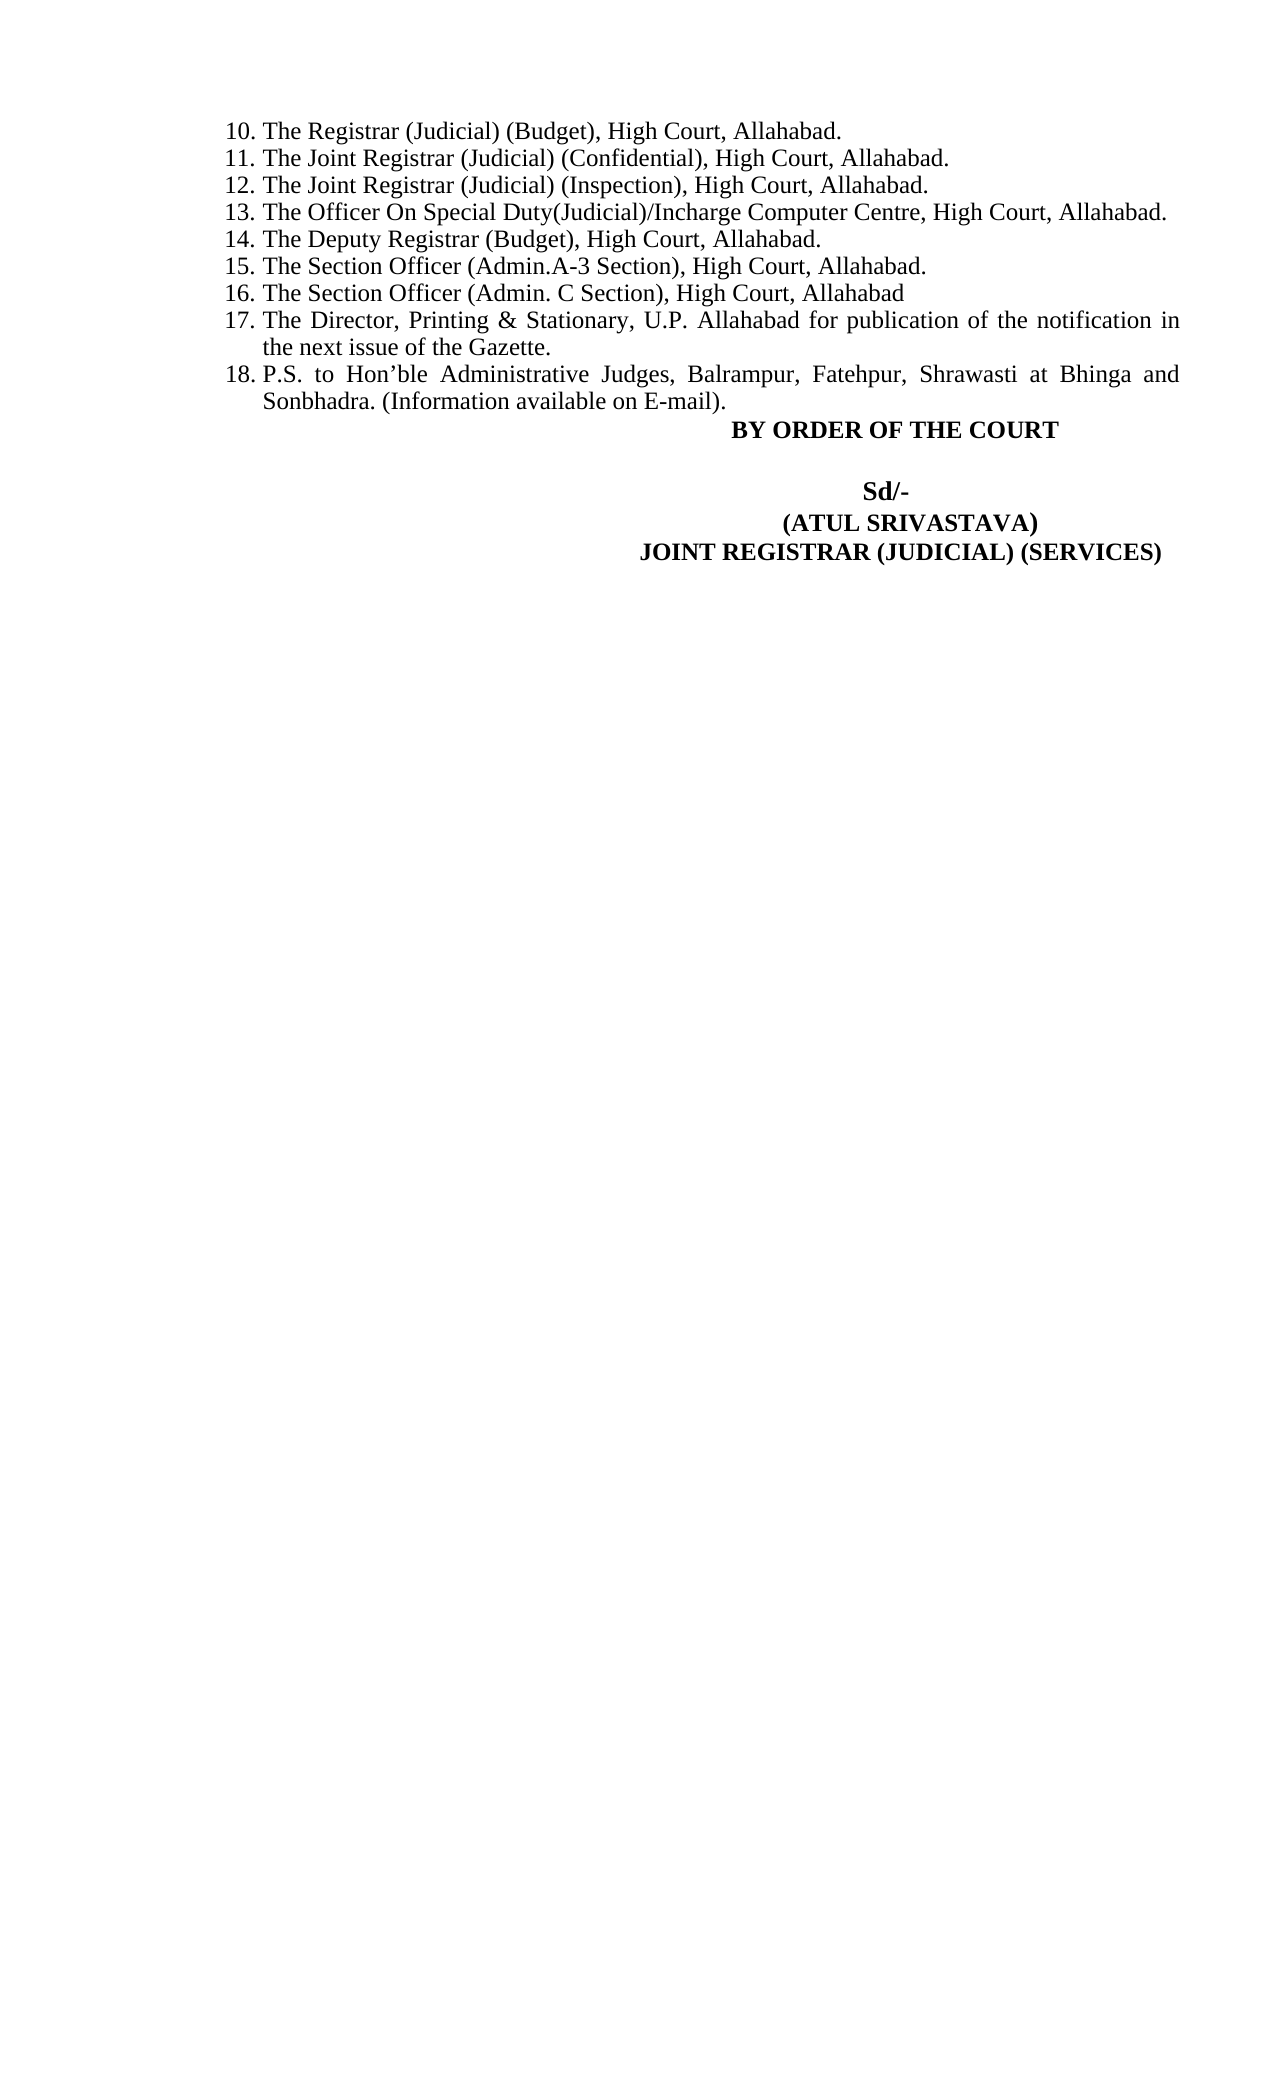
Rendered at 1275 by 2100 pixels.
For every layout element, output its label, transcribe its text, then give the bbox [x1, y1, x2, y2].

list The Director, Printing & Stationary, U.P. Allahabad for publication of the notification in the next issue of the Gazette. [224, 307, 1181, 361]
list The Joint Registrar (Judicial) (Confidential), High Court, Allahabad. [224, 145, 1181, 172]
list The Deputy Registrar (Budget), High Court, Allahabad. [224, 226, 1181, 253]
list The Section Officer (Admin. C Section), High Court, Allahabad [224, 280, 1181, 307]
list The Officer On Special Duty(Judicial)/Incharge Computer Centre, High Court, Allahabad. [224, 199, 1181, 226]
list The Section Officer (Admin.A-3 Section), High Court, Allahabad. [224, 253, 1181, 280]
text (ATUL SRIVASTAVA) [562, 506, 1183, 537]
list The Registrar (Judicial) (Budget), High Court, Allahabad. [225, 118, 1181, 145]
list The Joint Registrar (Judicial) (Inspection), High Court, Allahabad. [224, 172, 1181, 199]
list P.S. to Hon’ble Administrative Judges, Balrampur, Fatehpur, Shrawasti at Bhinga and Sonbhadra. (Information available on E-mail). [225, 361, 1181, 415]
text BY ORDER OF THE COURT [712, 415, 1181, 444]
text Sd/- [787, 475, 1181, 506]
text JOINT REGISTRAR (JUDICIAL) (SERVICES) [187, 537, 1183, 566]
